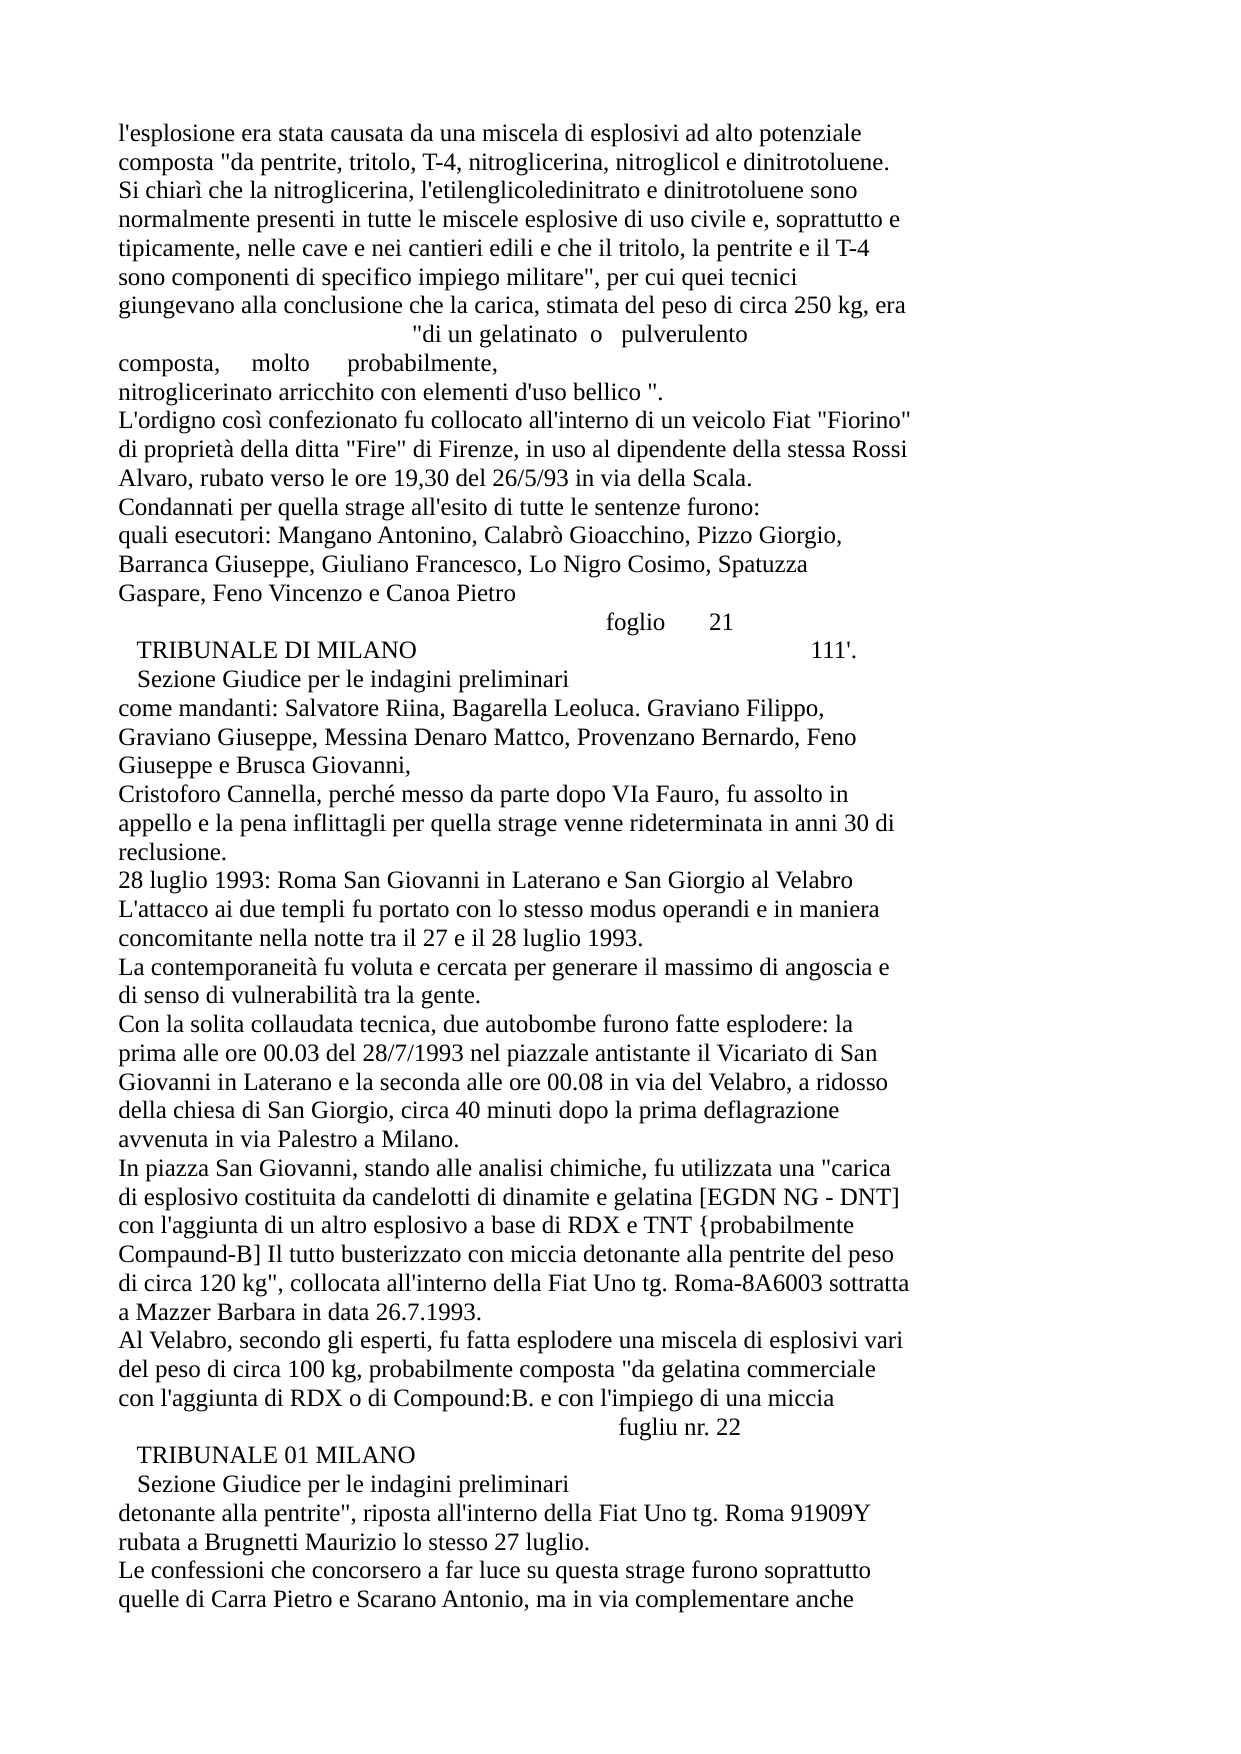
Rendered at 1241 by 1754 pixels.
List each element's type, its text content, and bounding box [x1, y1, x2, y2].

text Si chiarì che la nitroglicerina, l'etilenglicoledinitrato e dinitrotoluene sono [118, 176, 1122, 204]
text Compaund-B] Il tutto busterizzato con miccia detonante alla pentrite del peso [118, 1239, 1122, 1268]
text Giovanni in Laterano e la seconda alle ore 00.08 in via del Velabro, a ridosso [118, 1067, 1122, 1096]
text a Mazzer Barbara in data 26.7.1993. [118, 1297, 1122, 1326]
text Cristoforo Cannella, perché messo da parte dopo VIa Fauro, fu assolto in [118, 779, 1122, 808]
text di proprietà della ditta "Fire" di Firenze, in uso al dipendente della stessa Rossi [118, 434, 1122, 463]
text sono componenti di specifico impiego militare", per cui quei tecnici [118, 262, 1122, 291]
text 28 luglio 1993: Roma San Giovanni in Laterano e San Giorgio al Velabro [118, 866, 1122, 894]
text L'attacco ai due templi fu portato con lo stesso modus operandi e in maniera [118, 894, 1122, 923]
text l'esplosione era stata causata da una miscela di esplosivi ad alto potenziale [118, 118, 1122, 147]
text di esplosivo costituita da candelotti di dinamite e gelatina [EGDN NG - DNT] [118, 1182, 1122, 1211]
text di senso di vulnerabilità tra la gente. [118, 981, 1122, 1009]
text foglio 21 [118, 607, 1122, 636]
text quelle di Carra Pietro e Scarano Antonio, ma in via complementare anche [118, 1584, 1122, 1613]
text tipicamente, nelle cave e nei cantieri edili e che il tritolo, la pentrite e il T-4 [118, 233, 1122, 262]
text Alvaro, rubato verso le ore 19,30 del 26/5/93 in via della Scala. [118, 463, 1122, 492]
text quali esecutori: Mangano Antonino, Calabrò Gioacchino, Pizzo Giorgio, [118, 521, 1122, 549]
text La contemporaneità fu voluta e cercata per generare il massimo di angoscia e [118, 952, 1122, 981]
text Le confessioni che concorsero a far luce su questa strage furono soprattutto [118, 1556, 1122, 1584]
text fugliu nr. 22 [118, 1412, 1122, 1441]
text avvenuta in via Palestro a Milano. [118, 1124, 1122, 1153]
text Barranca Giuseppe, Giuliano Francesco, Lo Nigro Cosimo, Spatuzza [118, 549, 1122, 578]
text prima alle ore 00.03 del 28/7/1993 nel piazzale antistante il Vicariato di San [118, 1038, 1122, 1067]
text Sezione Giudice per le indagini preliminari [118, 664, 1122, 693]
text TRIBUNALE DI MILANO 111'. [118, 636, 1122, 664]
text con l'aggiunta di RDX o di Compound:B. e con l'impiego di una miccia [118, 1383, 1122, 1412]
text normalmente presenti in tutte le miscele esplosive di uso civile e, soprattutto e [118, 204, 1122, 233]
text rubata a Brugnetti Maurizio lo stesso 27 luglio. [118, 1527, 1122, 1556]
text nitroglicerinato arricchito con elementi d'uso bellico ". [118, 377, 1122, 406]
text concomitante nella notte tra il 27 e il 28 luglio 1993. [118, 923, 1122, 952]
text del peso di circa 100 kg, probabilmente composta "da gelatina commerciale [118, 1354, 1122, 1383]
text Gaspare, Feno Vincenzo e Canoa Pietro [118, 578, 1122, 607]
text TRIBUNALE 01 MILANO [118, 1441, 1122, 1469]
text appello e la pena inflittagli per quella strage venne rideterminata in anni 30 di [118, 808, 1122, 837]
text composta "da pentrite, tritolo, T-4, nitroglicerina, nitroglicol e dinitrotoluene. [118, 147, 1122, 176]
text detonante alla pentrite", riposta all'interno della Fiat Uno tg. Roma 91909Y [118, 1498, 1122, 1527]
text Condannati per quella strage all'esito di tutte le sentenze furono: [118, 492, 1122, 521]
text come mandanti: Salvatore Riina, Bagarella Leoluca. Graviano Filippo, [118, 693, 1122, 722]
text Con la solita collaudata tecnica, due autobombe furono fatte esplodere: la [118, 1009, 1122, 1038]
text "di un gelatinato o pulverulento [118, 319, 1122, 348]
text Al Velabro, secondo gli esperti, fu fatta esplodere una miscela di esplosivi vari [118, 1326, 1122, 1354]
text di circa 120 kg", collocata all'interno della Fiat Uno tg. Roma-8A6003 sottratta [118, 1268, 1122, 1297]
text con l'aggiunta di un altro esplosivo a base di RDX e TNT {probabilmente [118, 1211, 1122, 1239]
text L'ordigno così confezionato fu collocato all'interno di un veicolo Fiat "Fiorino" [118, 406, 1122, 434]
text reclusione. [118, 837, 1122, 866]
text giungevano alla conclusione che la carica, stimata del peso di circa 250 kg, era [118, 291, 1122, 319]
text della chiesa di San Giorgio, circa 40 minuti dopo la prima deflagrazione [118, 1096, 1122, 1124]
text In piazza San Giovanni, stando alle analisi chimiche, fu utilizzata una "carica [118, 1153, 1122, 1182]
text composta, molto probabilmente, [118, 348, 1122, 377]
text Graviano Giuseppe, Messina Denaro Mattco, Provenzano Bernardo, Feno [118, 722, 1122, 751]
text Giuseppe e Brusca Giovanni, [118, 751, 1122, 779]
text Sezione Giudice per le indagini preliminari [118, 1469, 1122, 1498]
